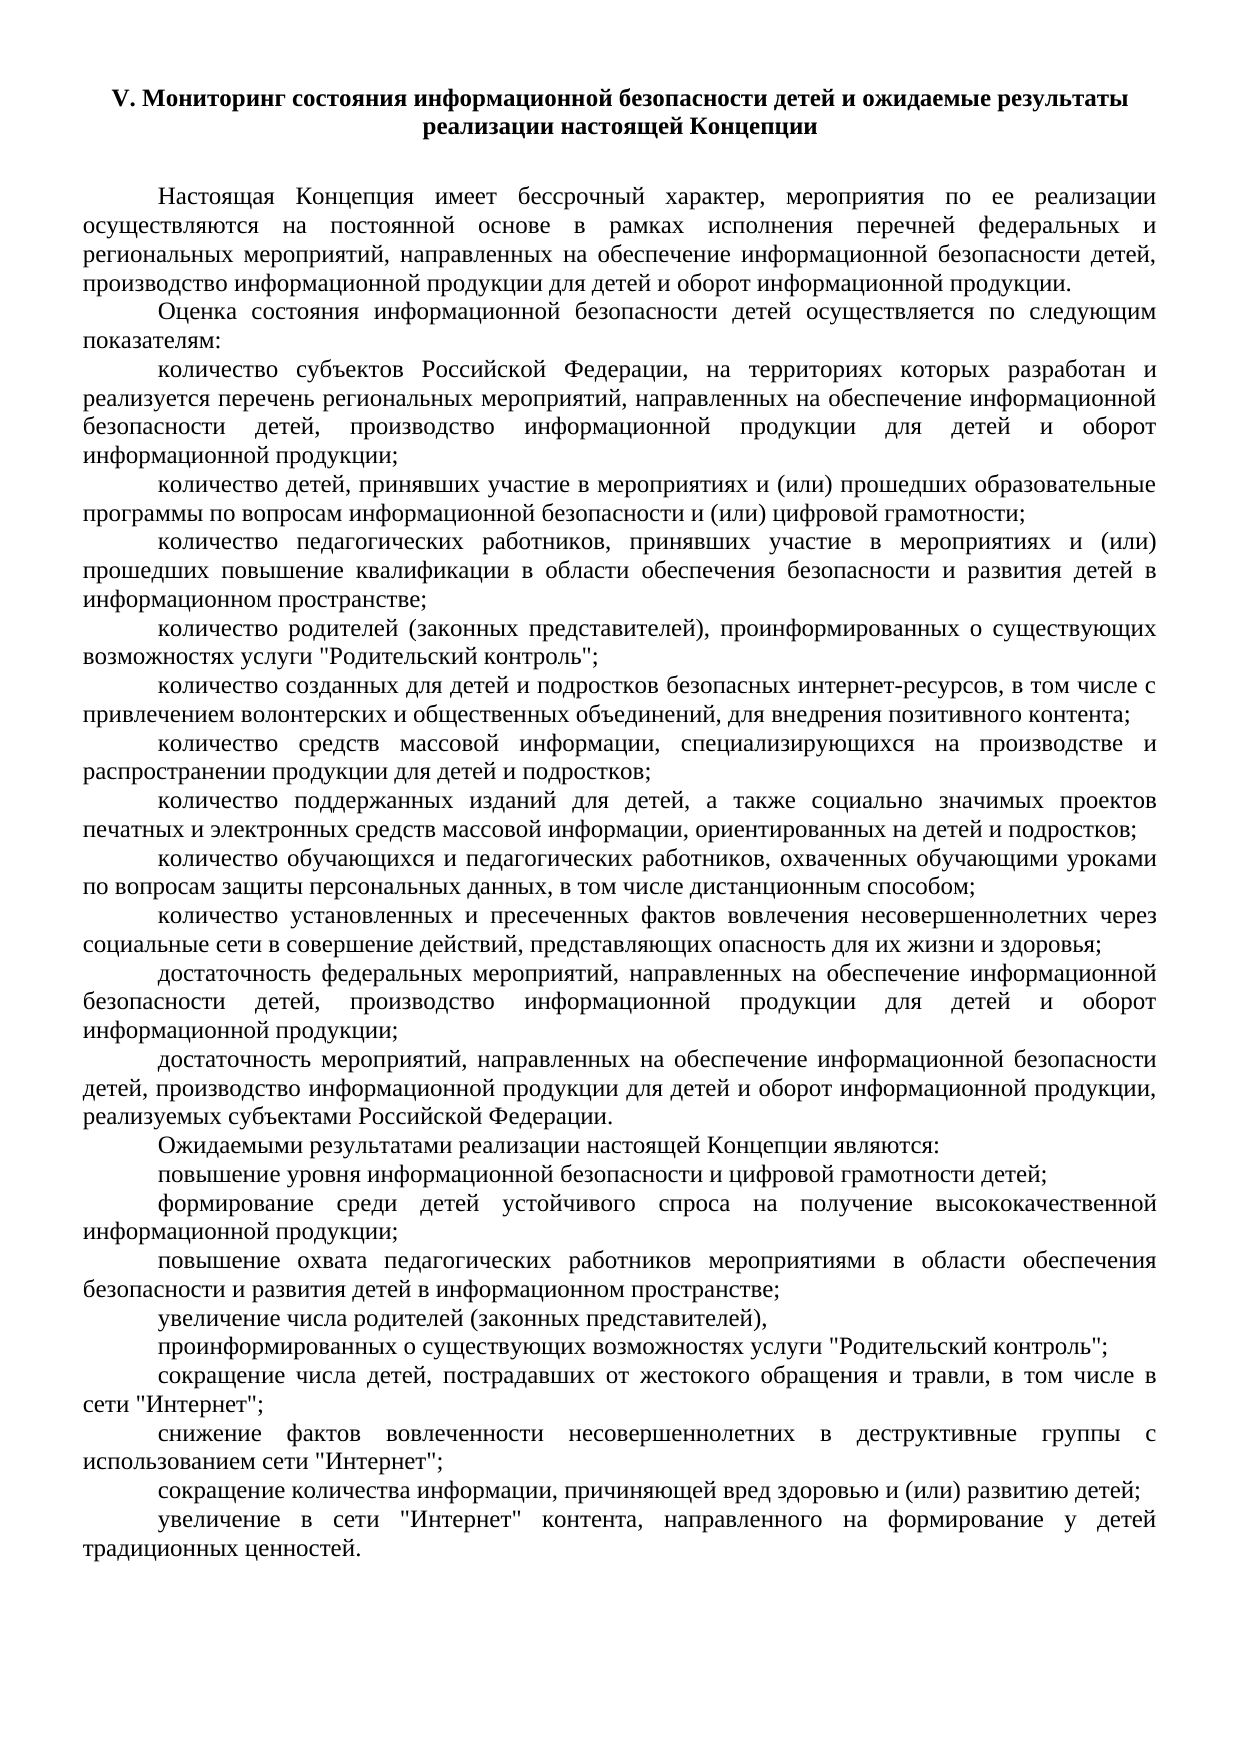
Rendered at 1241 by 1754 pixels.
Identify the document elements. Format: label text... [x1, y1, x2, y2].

text количество педагогических работников, принявших участие в мероприятиях и (или) прошедших повышение квалификации в области обеспечения безопасности и развития детей в информационном пространстве; [83, 526, 1157, 613]
text количество установленных и пресеченных фактов вовлечения несовершеннолетних через социальные сети в совершение действий, представляющих опасность для их жизни и здоровья; [83, 900, 1157, 958]
text повышение охвата педагогических работников мероприятиями в области обеспечения безопасности и развития детей в информационном пространстве; [83, 1245, 1157, 1303]
text проинформированных о существующих возможностях услуги "Родительский контроль"; [83, 1331, 1157, 1360]
text количество поддержанных изданий для детей, а также социально значимых проектов печатных и электронных средств массовой информации, ориентированных на детей и подростков; [83, 785, 1157, 843]
text формирование среди детей устойчивого спроса на получение высококачественной информационной продукции; [83, 1188, 1157, 1245]
text количество обучающихся и педагогических работников, охваченных обучающими уроками по вопросам защиты персональных данных, в том числе дистанционным способом; [83, 843, 1157, 900]
text количество детей, принявших участие в мероприятиях и (или) прошедших образовательные программы по вопросам информационной безопасности и (или) цифровой грамотности; [83, 469, 1157, 526]
text увеличение числа родителей (законных представителей), [83, 1303, 1157, 1331]
text повышение уровня информационной безопасности и цифровой грамотности детей; [83, 1159, 1157, 1188]
text сокращение количества информации, причиняющей вред здоровью и (или) развитию детей; [83, 1475, 1157, 1504]
text количество созданных для детей и подростков безопасных интернет-ресурсов, в том числе с привлечением волонтерских и общественных объединений, для внедрения позитивного контента; [83, 670, 1157, 728]
text снижение фактов вовлеченности несовершеннолетних в деструктивные группы с использованием сети "Интернет"; [83, 1418, 1157, 1475]
text Оценка состояния информационной безопасности детей осуществляется по следующим показателям: [83, 296, 1157, 354]
text количество субъектов Российской Федерации, на территориях которых разработан и реализуется перечень региональных мероприятий, направленных на обеспечение информационной безопасности детей, производство информационной продукции для детей и оборот информационной продукции; [83, 354, 1157, 469]
subtitle V. Мониторинг состояния информационной безопасности детей и ожидаемые результаты реализации настоящей Концепции [83, 83, 1157, 140]
text достаточность мероприятий, направленных на обеспечение информационной безопасности детей, производство информационной продукции для детей и оборот информационной продукции, реализуемых субъектами Российской Федерации. [83, 1044, 1157, 1130]
text Настоящая Концепция имеет бессрочный характер, мероприятия по ее реализации осуществляются на постоянной основе в рамках исполнения перечней федеральных и региональных мероприятий, направленных на обеспечение информационной безопасности детей, производство информационной продукции для детей и оборот информационной продукции. [83, 181, 1157, 296]
text увеличение в сети "Интернет" контента, направленного на формирование у детей традиционных ценностей. [83, 1504, 1157, 1561]
text достаточность федеральных мероприятий, направленных на обеспечение информационной безопасности детей, производство информационной продукции для детей и оборот информационной продукции; [83, 958, 1157, 1044]
text количество средств массовой информации, специализирующихся на производстве и распространении продукции для детей и подростков; [83, 728, 1157, 785]
text Ожидаемыми результатами реализации настоящей Концепции являются: [83, 1130, 1157, 1159]
text количество родителей (законных представителей), проинформированных о существующих возможностях услуги "Родительский контроль"; [83, 613, 1157, 670]
text сокращение числа детей, пострадавших от жестокого обращения и травли, в том числе в сети "Интернет"; [83, 1360, 1157, 1418]
